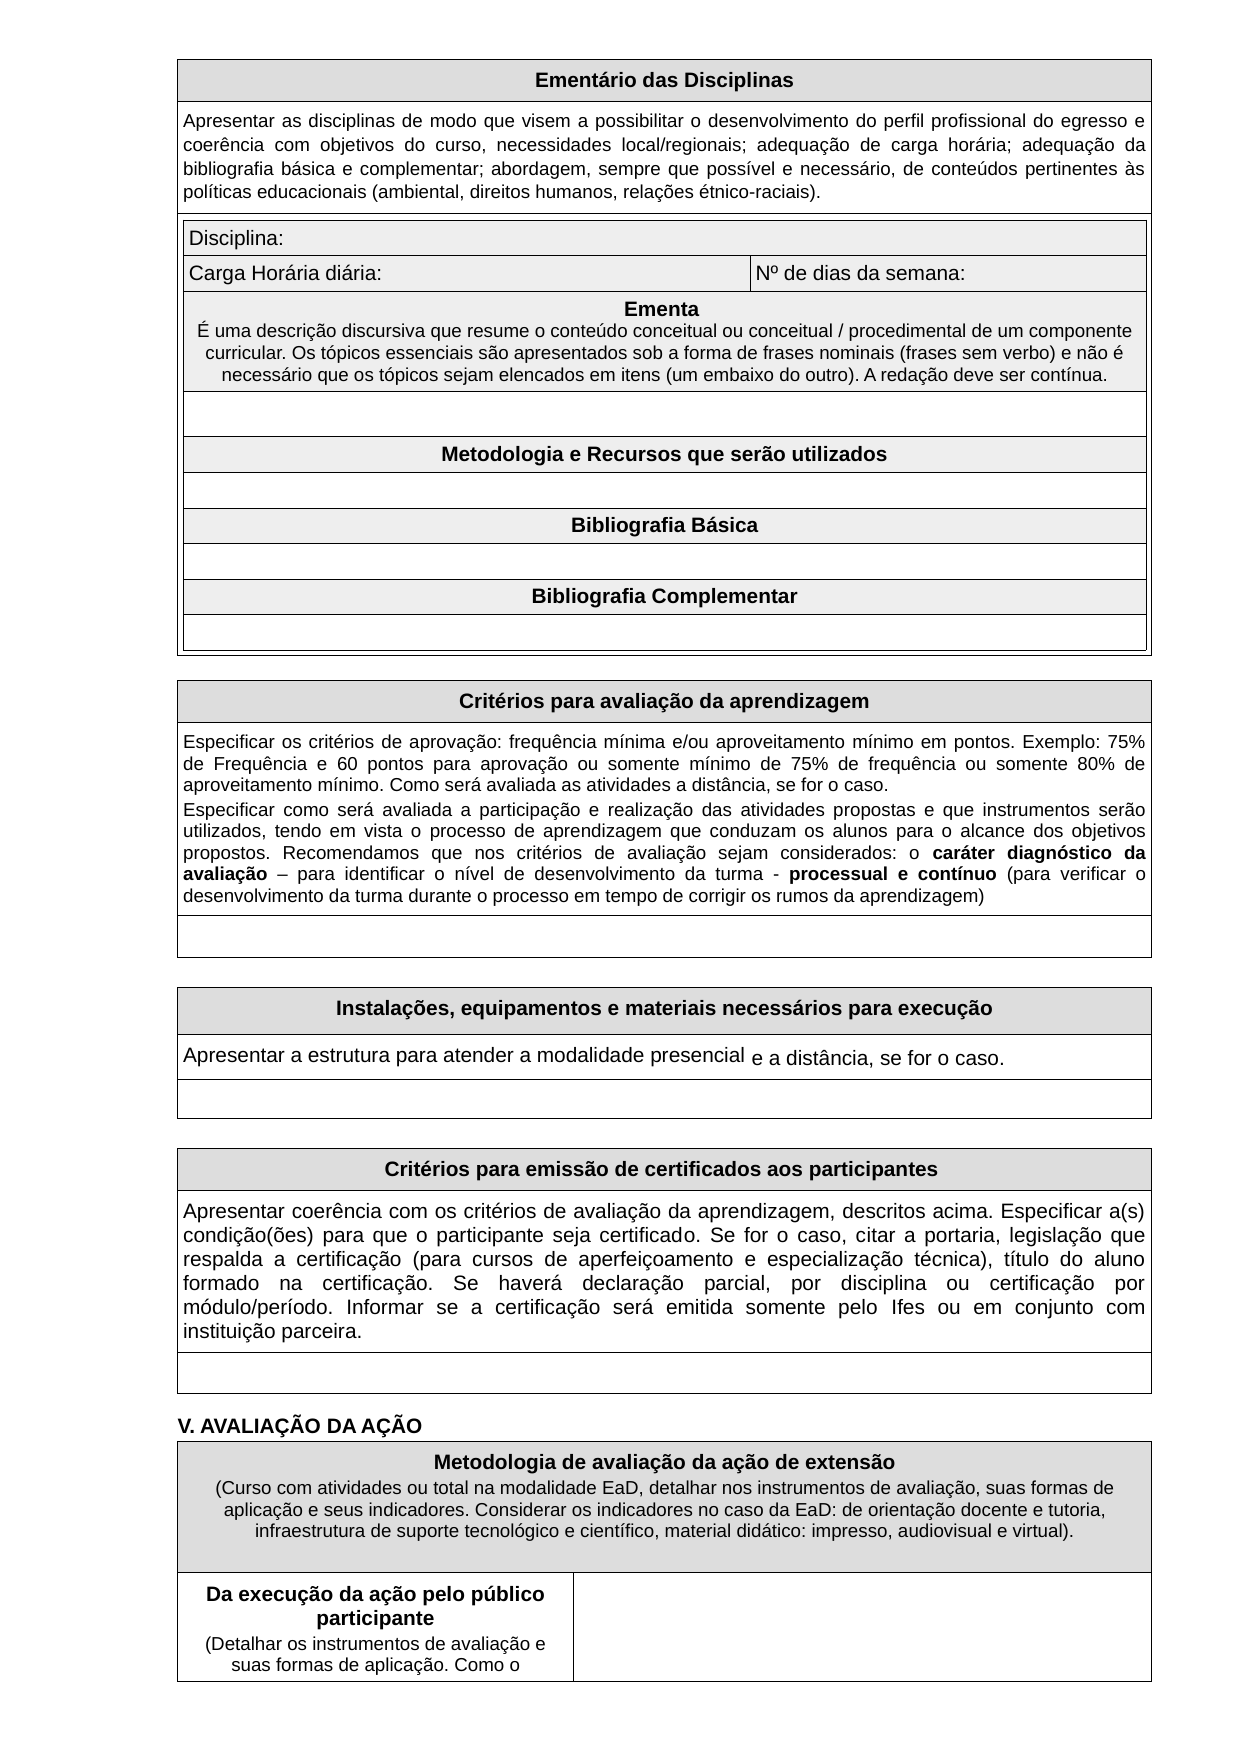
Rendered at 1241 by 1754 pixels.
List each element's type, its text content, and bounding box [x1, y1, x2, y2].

table_cell Bibliografia Complementar [184, 580, 1146, 614]
table_cell [574, 1573, 1151, 1681]
table_header Critérios para emissão de certificados aos participantes [178, 1149, 1151, 1190]
table_header Instalações, equipamentos e materiais necessários para execução [178, 988, 1151, 1034]
table_cell [184, 473, 1146, 507]
table_cell Carga Horária diária: [184, 256, 750, 291]
table_cell [178, 916, 1151, 957]
table_cell [178, 214, 1151, 655]
text V. AVALIAÇÃO DA AÇÃO [177, 1414, 1152, 1438]
table_cell Nº de dias da semana: [751, 256, 1146, 291]
table_cell Apresentar as disciplinas de modo que visem a possibilitar o desenvolvimento do perfil profissional do egresso e coerência com objetivos do curso, necessidades local/regionais; adequação de carga horária; adequação da bibliografia básica e complementar; abordagem, sempre que possível e necessário, de conteúdos pertinentes às políticas educacionais (ambiental, direitos humanos, relações étnico-raciais). [178, 102, 1151, 213]
table_cell Apresentar a estrutura para atender a modalidade presencial e a distância, se for o caso. [178, 1035, 1151, 1078]
table_cell [178, 1080, 1151, 1118]
table_cell Da execução da ação pelo público participante (Detalhar os instrumentos de avaliação e suas formas de aplicação. Como o [178, 1573, 573, 1681]
table_cell Especificar os critérios de aprovação: frequência mínima e/ou aproveitamento mínimo em pontos. Exemplo: 75% de Frequência e 60 pontos para aprovação ou somente mínimo de 75% de frequência ou somente 80% de aproveitamento mínimo. Como será avaliada as atividades a distância, se for o caso. Especificar como será avaliada a participação e realização das atividades propostas e que instrumentos serão utilizados, tendo em vista o processo de aprendizagem que conduzam os alunos para o alcance dos objetivos propostos. Recomendamos que nos critérios de avaliação sejam considerados: o caráter diagnóstico da avaliação – para identificar o nível de desenvolvimento da turma - processual e contínuo (para verificar o desenvolvimento da turma durante o processo em tempo de corrigir os rumos da aprendizagem) [178, 723, 1151, 915]
table_cell [184, 544, 1146, 578]
table_cell [178, 1353, 1151, 1393]
table_header Ementário das Disciplinas [178, 60, 1151, 101]
table_cell Apresentar coerência com os critérios de avaliação da aprendizagem, descritos acima. Especificar a(s) condição(ões) para que o participante seja certificado. Se for o caso, citar a portaria, legislação que respalda a certificação (para cursos de aperfeiçoamento e especialização técnica), título do aluno formado na certificação. Se haverá declaração parcial, por disciplina ou certificação por módulo/período. Informar se a certificação será emitida somente pelo Ifes ou em conjunto com instituição parceira. [178, 1191, 1151, 1351]
table_header Critérios para avaliação da aprendizagem [178, 681, 1151, 722]
table_header Disciplina: [184, 221, 1146, 255]
table_cell Ementa É uma descrição discursiva que resume o conteúdo conceitual ou conceitual / procedimental de um componente curricular. Os tópicos essenciais são apresentados sob a forma de frases nominais (frases sem verbo) e não é necessário que os tópicos sejam elencados em itens (um embaixo do outro). A redação deve ser contínua. [184, 292, 1146, 391]
table_cell [184, 615, 1146, 649]
table_cell Bibliografia Básica [184, 509, 1146, 543]
table_cell Metodologia e Recursos que serão utilizados [184, 437, 1146, 472]
table_header Metodologia de avaliação da ação de extensão (Curso com atividades ou total na modalidade EaD, detalhar nos instrumentos de avaliação, suas formas de aplicação e seus indicadores. Considerar os indicadores no caso da EaD: de orientação docente e tutoria, infraestrutura de suporte tecnológico e científico, material didático: impresso, audiovisual e virtual). [178, 1442, 1151, 1572]
table_cell [184, 392, 1146, 436]
